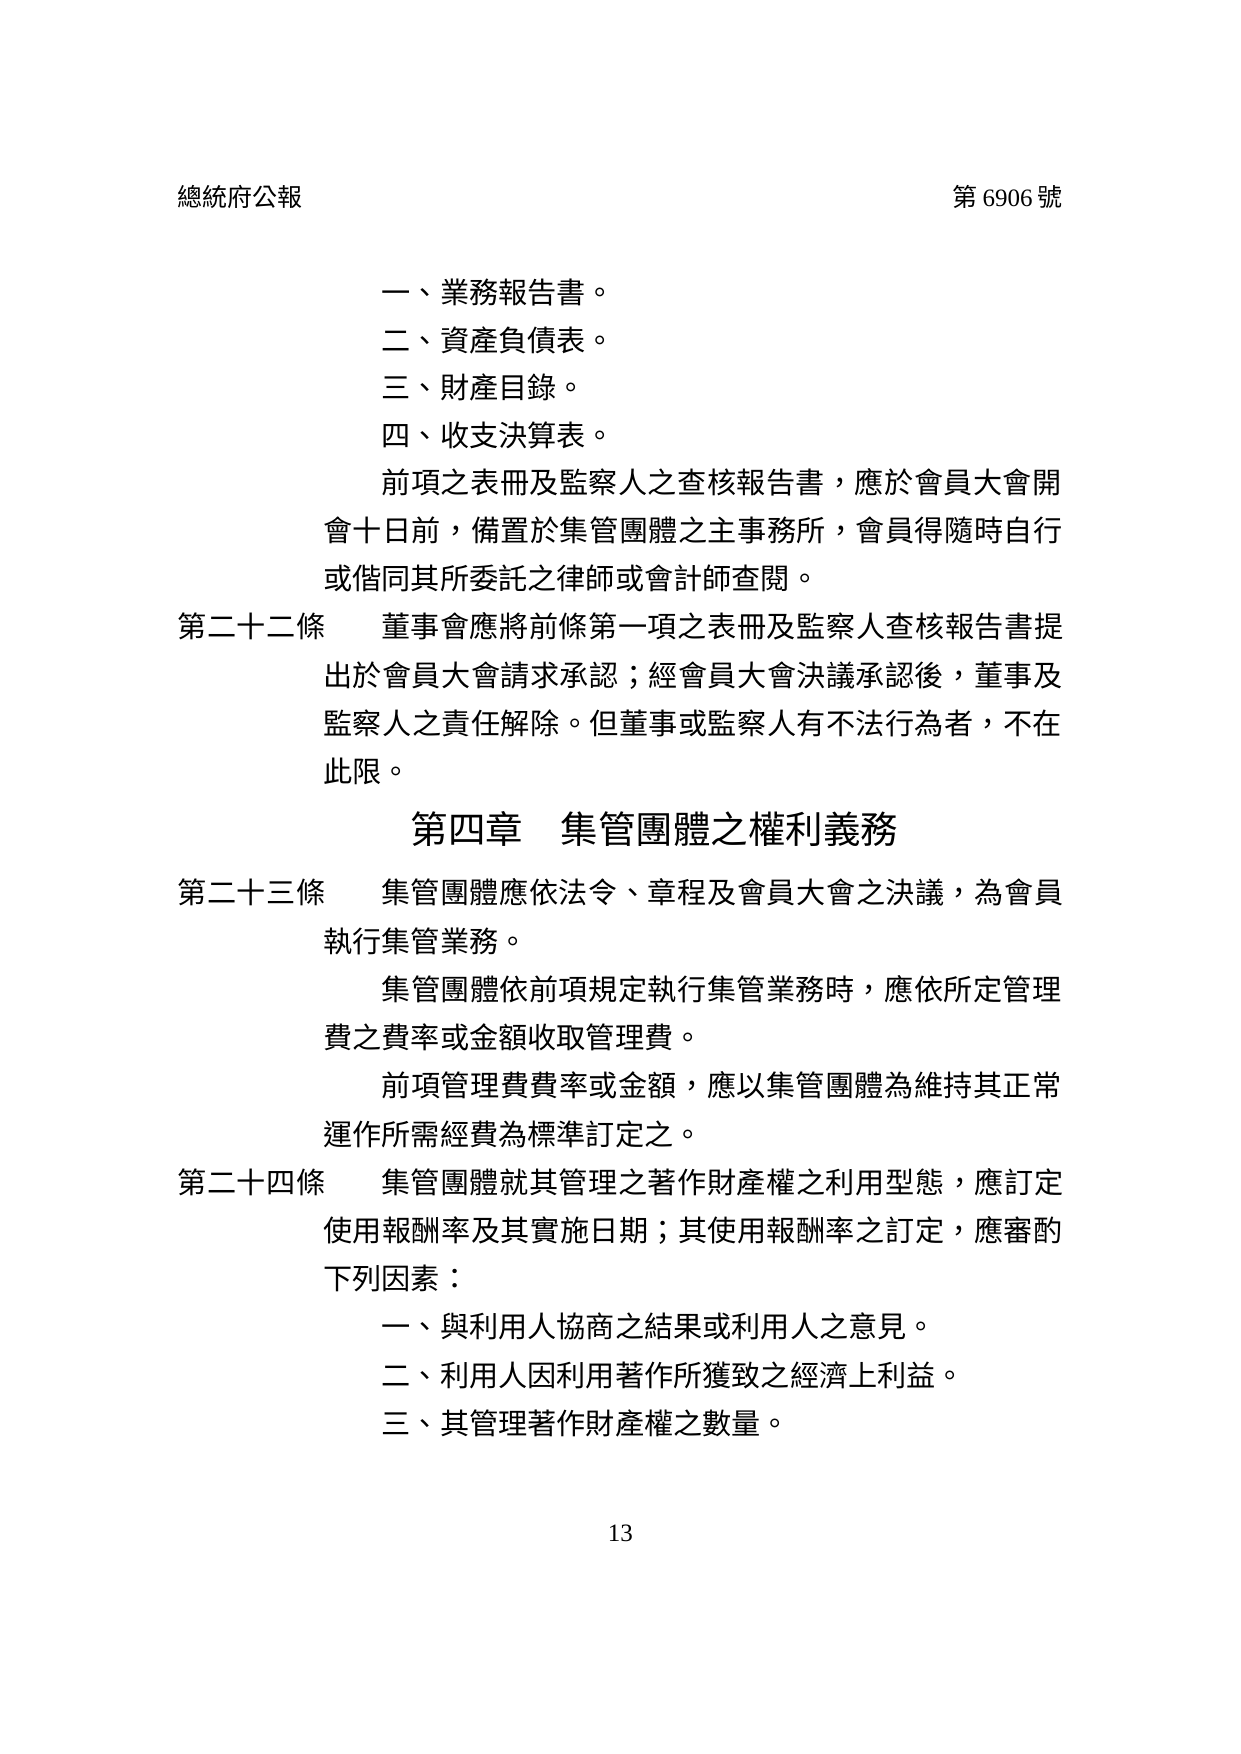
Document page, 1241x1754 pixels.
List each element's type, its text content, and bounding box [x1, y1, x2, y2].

text 第四章 集管團體之權利義務 [411, 804, 1063, 853]
text 前項之表冊及監察人之查核報告書，應於會員大會開會十日前，備置於集管團體之主事務所，會員得隨時自行或偕同其所委託之律師或會計師查閱。 [323, 455, 1063, 599]
text 前項管理費費率或金額，應以集管團體為維持其正常運作所需經費為標準訂定之。 [323, 1058, 1063, 1155]
text 三、其管理著作財產權之數量。 [381, 1396, 1063, 1444]
text 集管團體依前項規定執行集管業務時，應依所定管理費之費率或金額收取管理費。 [323, 962, 1063, 1058]
text 一、業務報告書。 [381, 266, 1063, 313]
text 第二十四條 集管團體就其管理之著作財產權之利用型態，應訂定使用報酬率及其實施日期；其使用報酬率之訂定，應審酌下列因素： [177, 1155, 1063, 1299]
text 三、財產目錄。 [381, 361, 1063, 408]
text 二、資產負債表。 [381, 313, 1063, 361]
text 一、與利用人協商之結果或利用人之意見。 [381, 1299, 1063, 1348]
text 第二十三條 集管團體應依法令、章程及會員大會之決議，為會員執行集管業務。 [177, 865, 1063, 962]
text 二、利用人因利用著作所獲致之經濟上利益。 [381, 1348, 1063, 1396]
text 四、收支決算表。 [381, 408, 1063, 455]
text 第二十二條 董事會應將前條第一項之表冊及監察人查核報告書提出於會員大會請求承認；經會員大會決議承認後，董事及監察人之責任解除。但董事或監察人有不法行為者，不在此限。 [177, 599, 1063, 792]
